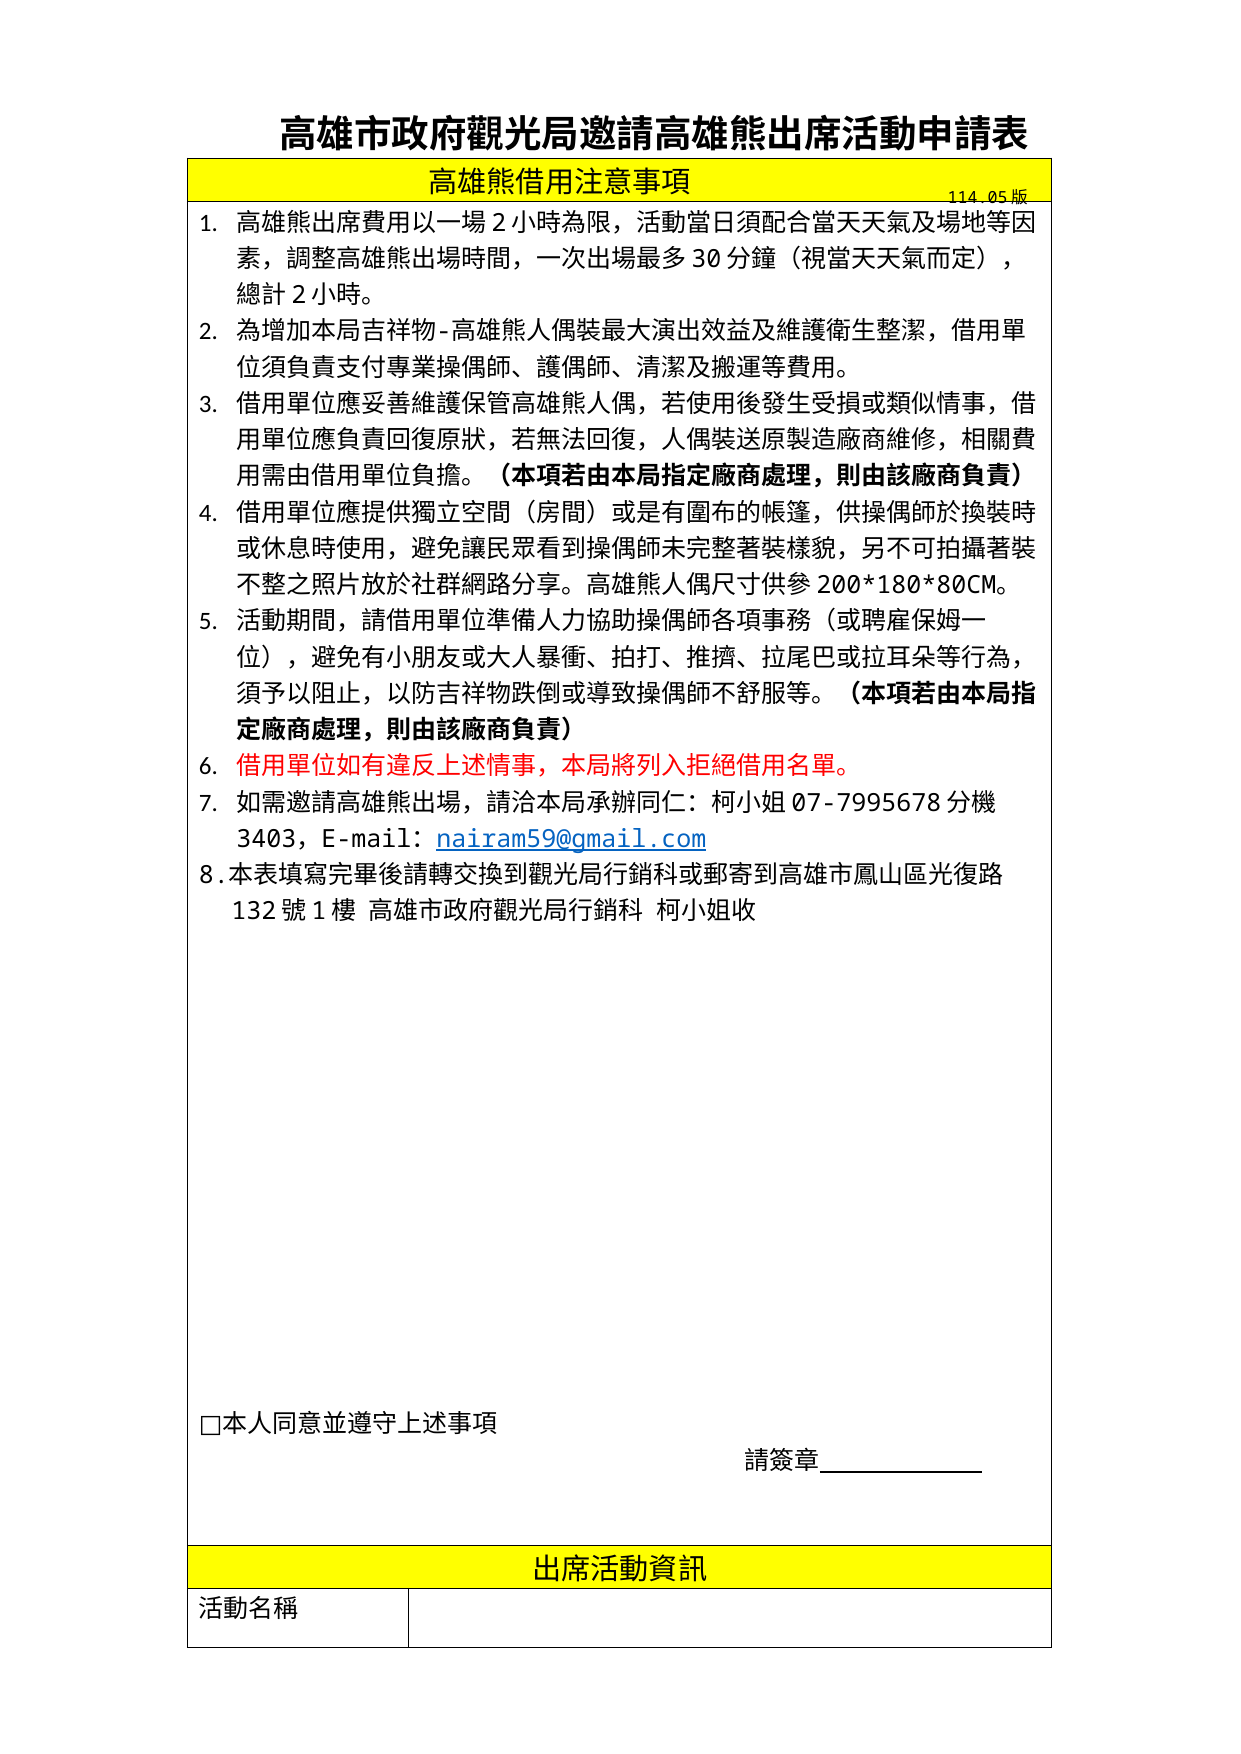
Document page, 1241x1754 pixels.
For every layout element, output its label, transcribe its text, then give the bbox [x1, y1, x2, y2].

table_cell 活動名稱 [188, 1589, 408, 1647]
table_header 高雄熊借用注意事項 [188, 159, 1051, 201]
text 高雄市政府觀光局邀請高雄熊出席活動申請表 [187, 103, 1053, 158]
table_cell 高雄熊出席費用以一場2小時為限，活動當日須配合當天天氣及場地等因素，調整高雄熊出場時間，一次出場最多30分鐘（視當天天氣而定），總計2小時。 為增加本局吉祥物-高雄熊人偶裝最大演出效益及維護衛生整潔，借用單位須負責支付專業操偶師、護偶師、清潔及搬運等費用。 借用單位應妥善維護保管高雄熊人偶，若使用後發生受損或類似情事，借用單位應負責回復原狀，若無法回復，人偶裝送原製造廠商維修，相關費用需由借用單位負擔。（本項若由本局指定廠商處理，則由該廠商負責） 借用單位應提供獨立空間（房間）或是有圍布的帳篷，供操偶師於換裝時或休息時使用，避免讓民眾看到操偶師未完整著裝樣貌，另不可拍攝著裝不整之照片放於社群網路分享。高雄熊人偶尺寸供參200*180*80CM。 活動期間，請借用單位準備人力協助操偶師各項事務（或聘雇保姆一位），避免有小朋友或大人暴衝、拍打、推擠、拉尾巴或拉耳朵等行為，須予以阻止，以防吉祥物跌倒或導致操偶師不舒服等。（本項若由本局指定廠商處理，則由該廠商負責） 借用單位如有違反上述情事，本局將列入拒絕借用名單。 如需邀請高雄熊出場，請洽本局承辦同仁：柯小姐07-7995678分機3403，E-mail：nairam59@gmail.com 8.本表填寫完畢後請轉交換到觀光局行銷科或郵寄到高雄市鳳山區光復路132號1樓 高雄市政府觀光局行銷科 柯小姐收 □本人同意並遵守上述事項 請簽章 [188, 202, 1051, 1544]
table_cell [409, 1589, 1051, 1647]
table_cell 出席活動資訊 [188, 1546, 1051, 1588]
